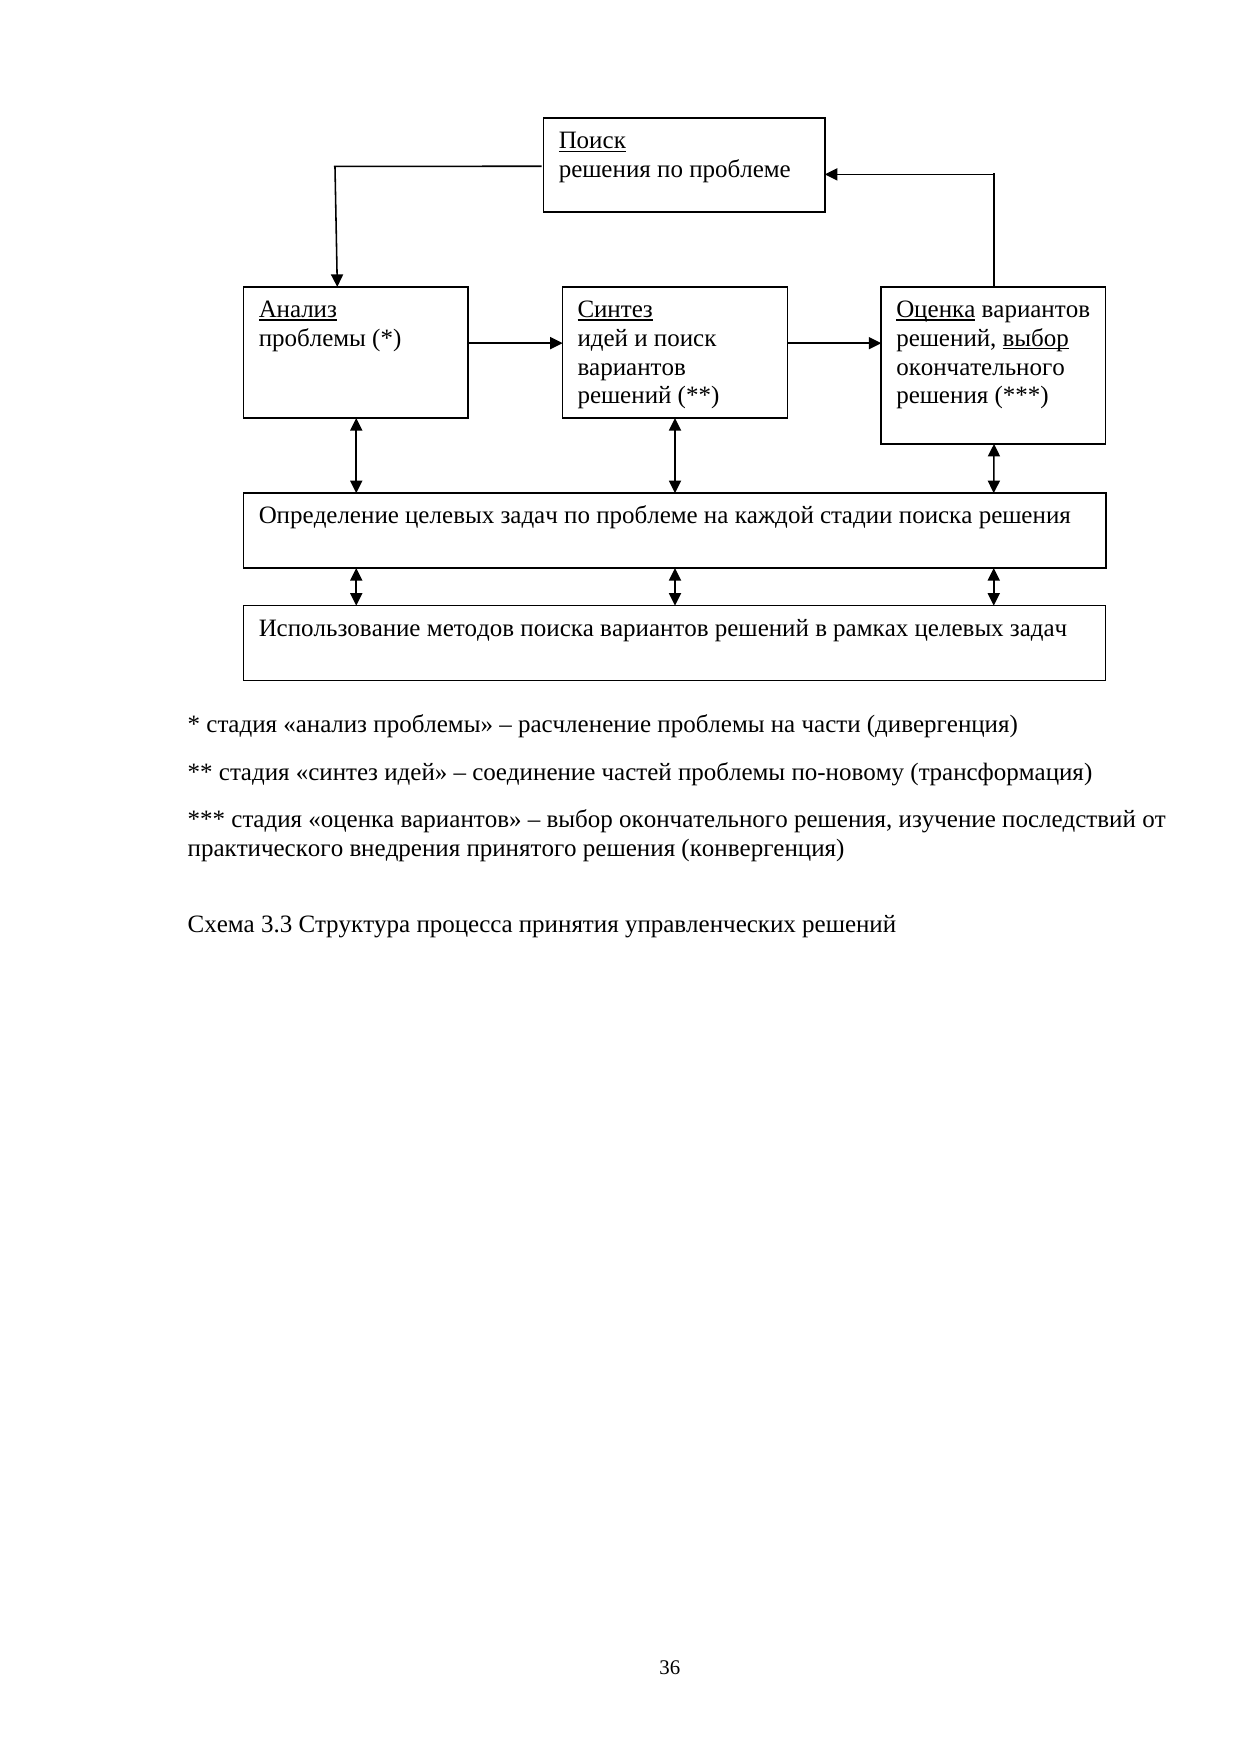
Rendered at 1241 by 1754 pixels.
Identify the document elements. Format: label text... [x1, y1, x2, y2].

text * стадия «анализ проблемы» – расчленение проблемы на части (дивергенция) [187, 709, 1240, 738]
text Схема 3.3 Структура процесса принятия управленческих решений [187, 909, 1240, 938]
text ** стадия «синтез идей» – соединение частей проблемы по-новому (трансформация) [187, 757, 1240, 786]
text *** стадия «оценка вариантов» – выбор окончательного решения, изучение последствий от практического внедрения принятого решения (конвергенция) [187, 804, 1240, 862]
